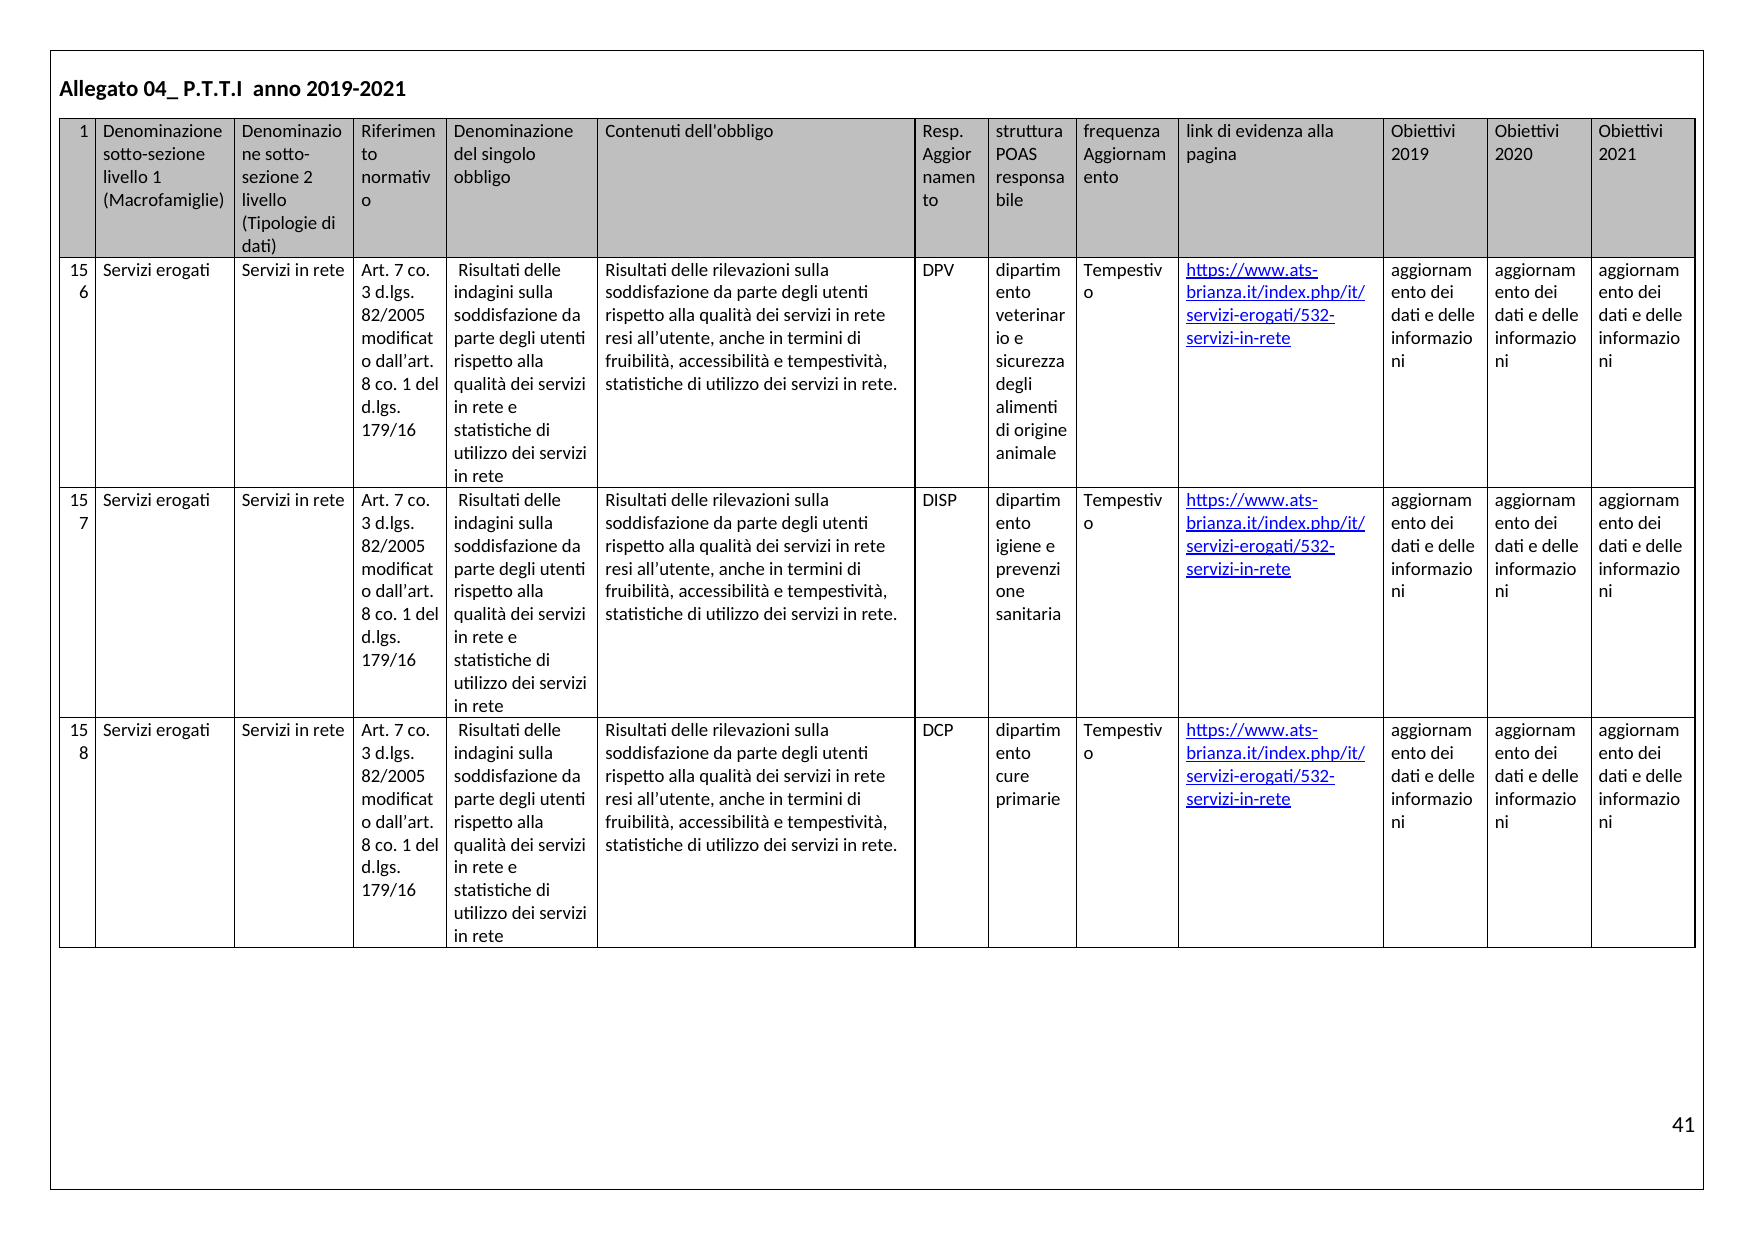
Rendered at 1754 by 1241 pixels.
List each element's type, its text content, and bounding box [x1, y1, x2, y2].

table_cell https://www.ats-brianza.it/index.php/it/servizi-erogati/532-servizi-in-rete [1179, 258, 1383, 487]
table_header Riferimento normativo [354, 119, 446, 257]
table_cell dipartimento veterinario e sicurezza degli alimenti di origine animale [989, 258, 1076, 487]
table_cell DPV [916, 258, 988, 487]
table_header struttura POAS responsabile [989, 119, 1076, 257]
table_cell Risultati delle indagini sulla soddisfazione da parte degli utenti rispetto alla qualità dei servizi in rete e statistiche di utilizzo dei servizi in rete [447, 488, 597, 717]
table_header frequenza Aggiornamento [1077, 119, 1178, 257]
table_header Obiettivi 2020 [1488, 119, 1591, 257]
table_cell DCP [916, 718, 988, 947]
table_header Resp. Aggiornamento [916, 119, 988, 257]
table_cell Servizi in rete [235, 258, 353, 487]
table_cell Risultati delle indagini sulla soddisfazione da parte degli utenti rispetto alla qualità dei servizi in rete e statistiche di utilizzo dei servizi in rete [447, 258, 597, 487]
table_cell DISP [916, 488, 988, 717]
table_header Denominazione del singolo obbligo [447, 119, 597, 257]
table_cell Servizi erogati [96, 258, 234, 487]
table_cell Risultati delle indagini sulla soddisfazione da parte degli utenti rispetto alla qualità dei servizi in rete e statistiche di utilizzo dei servizi in rete [447, 718, 597, 947]
table_cell Servizi in rete [235, 718, 353, 947]
table_header Denominazione sotto-sezione livello 1 (Macrofamiglie) [96, 119, 234, 257]
table_cell https://www.ats-brianza.it/index.php/it/servizi-erogati/532-servizi-in-rete [1179, 718, 1383, 947]
table_cell aggiornamento dei dati e delle informazioni [1488, 488, 1591, 717]
table_cell Art. 7 co. 3 d.lgs. 82/2005 modificato dall’art. 8 co. 1 del d.lgs. 179/16 [354, 488, 446, 717]
table_cell 158 [60, 718, 95, 947]
table_cell aggiornamento dei dati e delle informazioni [1488, 718, 1591, 947]
table_cell aggiornamento dei dati e delle informazioni [1592, 258, 1694, 487]
table_cell Art. 7 co. 3 d.lgs. 82/2005 modificato dall’art. 8 co. 1 del d.lgs. 179/16 [354, 258, 446, 487]
table_cell aggiornamento dei dati e delle informazioni [1384, 258, 1487, 487]
table_header 1 [60, 119, 95, 257]
table_header Obiettivi 2021 [1592, 119, 1694, 257]
table_header Denominazione sotto-sezione 2 livello (Tipologie di dati) [235, 119, 353, 257]
table_cell aggiornamento dei dati e delle informazioni [1592, 718, 1694, 947]
table_cell 156 [60, 258, 95, 487]
table_cell Risultati delle rilevazioni sulla soddisfazione da parte degli utenti rispetto alla qualità dei servizi in rete resi all’utente, anche in termini di fruibilità, accessibilità e tempestività, statistiche di utilizzo dei servizi in rete. [598, 488, 914, 717]
table_cell Tempestivo [1077, 488, 1178, 717]
table_cell Tempestivo [1077, 258, 1178, 487]
table_cell https://www.ats-brianza.it/index.php/it/servizi-erogati/532-servizi-in-rete [1179, 488, 1383, 717]
table_header link di evidenza alla pagina [1179, 119, 1383, 257]
table_cell Servizi erogati [96, 718, 234, 947]
table_cell Servizi erogati [96, 488, 234, 717]
table_cell Art. 7 co. 3 d.lgs. 82/2005 modificato dall’art. 8 co. 1 del d.lgs. 179/16 [354, 718, 446, 947]
table_cell Risultati delle rilevazioni sulla soddisfazione da parte degli utenti rispetto alla qualità dei servizi in rete resi all’utente, anche in termini di fruibilità, accessibilità e tempestività, statistiche di utilizzo dei servizi in rete. [598, 258, 914, 487]
table_cell dipartimento igiene e prevenzione sanitaria [989, 488, 1076, 717]
table_header Contenuti dell'obbligo [598, 119, 914, 257]
table_header Obiettivi 2019 [1384, 119, 1487, 257]
table_cell Tempestivo [1077, 718, 1178, 947]
table_cell Risultati delle rilevazioni sulla soddisfazione da parte degli utenti rispetto alla qualità dei servizi in rete resi all’utente, anche in termini di fruibilità, accessibilità e tempestività, statistiche di utilizzo dei servizi in rete. [598, 718, 914, 947]
table_cell aggiornamento dei dati e delle informazioni [1384, 488, 1487, 717]
table_cell dipartimento cure primarie [989, 718, 1076, 947]
table_cell aggiornamento dei dati e delle informazioni [1488, 258, 1591, 487]
table_cell aggiornamento dei dati e delle informazioni [1384, 718, 1487, 947]
table_cell aggiornamento dei dati e delle informazioni [1592, 488, 1694, 717]
table_cell 157 [60, 488, 95, 717]
table_cell Servizi in rete [235, 488, 353, 717]
